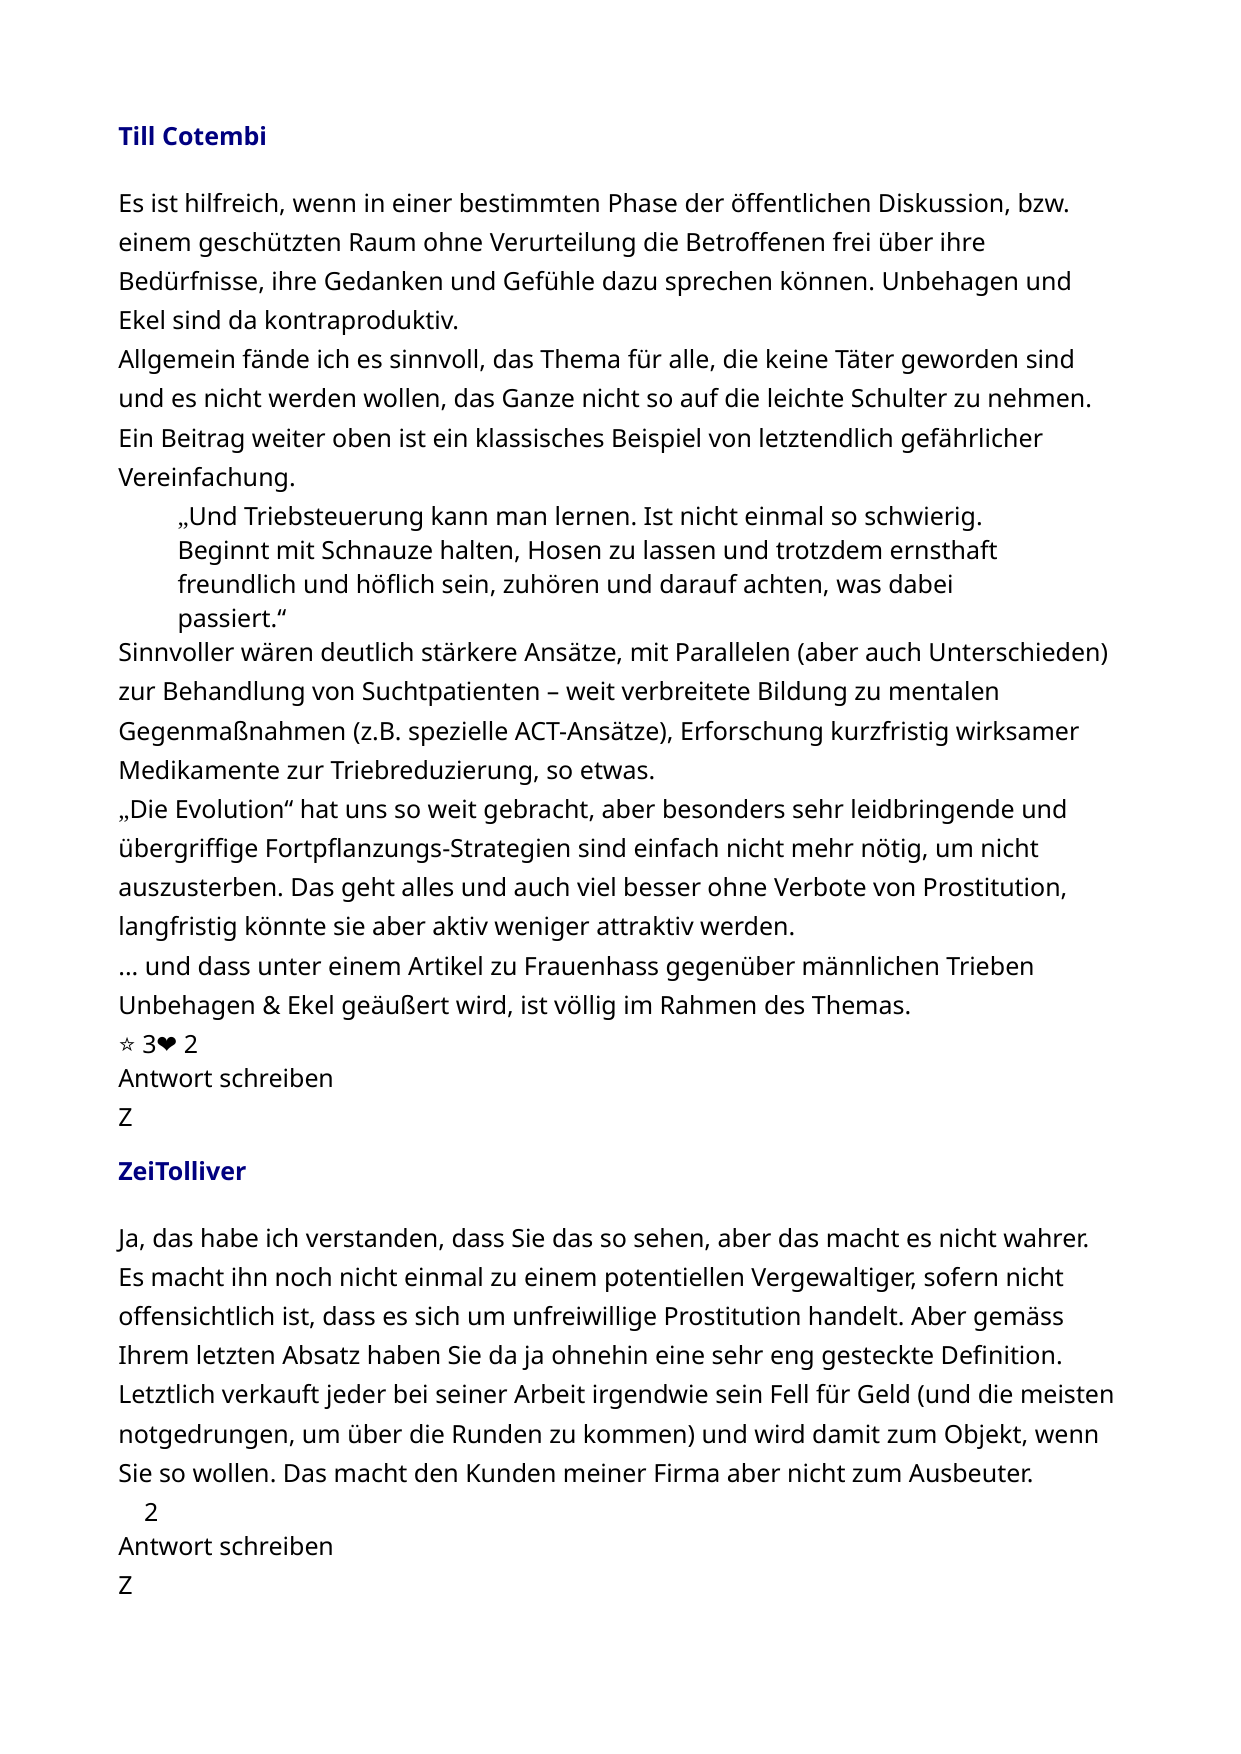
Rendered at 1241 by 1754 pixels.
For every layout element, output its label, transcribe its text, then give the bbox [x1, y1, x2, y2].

text Z [118, 1568, 1122, 1602]
text „Die Evolution“ hat uns so weit gebracht, aber besonders sehr leidbringende und übergriffige Fortpflanzungs-Strategien sind einfach nicht mehr nötig, um nicht auszusterben. Das geht alles und auch viel besser ohne Verbote von Prostitution, langfristig könnte sie aber aktiv weniger attraktiv werden. [118, 791, 1122, 943]
text Sinnvoller wären deutlich stärkere Ansätze, mit Parallelen (aber auch Unterschieden) zur Behandlung von Suchtpatienten – weit verbreitete Bildung zu mentalen Gegenmaßnahmen (z.B. spezielle ACT-Ansätze), Erforschung kurzfristig wirksamer Medikamente zur Triebreduzierung, so etwas. [118, 635, 1122, 786]
text 🤨 2 [118, 1495, 1122, 1529]
text Antwort schreiben [118, 1061, 1122, 1094]
text Z [118, 1100, 1122, 1134]
text ... und dass unter einem Artikel zu Frauenhass gegenüber männlichen Trieben Unbehagen & Ekel geäußert wird, ist völlig im Rahmen des Themas. [118, 948, 1122, 1021]
text „Und Triebsteuerung kann man lernen. Ist nicht einmal so schwierig. Beginnt mit Schnauze halten, Hosen zu lassen und trotzdem ernsthaft freundlich und höflich sein, zuhören und darauf achten, was dabei passiert.“ [177, 498, 1063, 635]
subtitle Till Cotembi [118, 118, 1122, 152]
text Antwort schreiben [118, 1529, 1122, 1563]
text Allgemein fände ich es sinnvoll, das Thema für alle, die keine Täter geworden sind und es nicht werden wollen, das Ganze nicht so auf die leichte Schulter zu nehmen. Ein Beitrag weiter oben ist ein klassisches Beispiel von letztendlich gefährlicher Vereinfachung. [118, 342, 1122, 493]
subtitle ZeiTolliver [118, 1153, 1122, 1187]
text Es ist hilfreich, wenn in einer bestimmten Phase der öffentlichen Diskussion, bzw. einem geschützten Raum ohne Verurteilung die Betroffenen frei über ihre Bedürfnisse, ihre Gedanken und Gefühle dazu sprechen können. Unbehagen und Ekel sind da kontraproduktiv. [118, 185, 1122, 337]
text Ja, das habe ich verstanden, dass Sie das so sehen, aber das macht es nicht wahrer. Es macht ihn noch nicht einmal zu einem potentiellen Vergewaltiger, sofern nicht offensichtlich ist, dass es sich um unfreiwillige Prostitution handelt. Aber gemäss Ihrem letzten Absatz haben Sie da ja ohnehin eine sehr eng gesteckte Definition. Letztlich verkauft jeder bei seiner Arbeit irgendwie sein Fell für Geld (und die meisten notgedrungen, um über die Runden zu kommen) und wird damit zum Objekt, wenn Sie so wollen. Das macht den Kunden meiner Firma aber nicht zum Ausbeuter. [118, 1221, 1122, 1489]
text ⭐️ 3❤️ 2 [118, 1026, 1122, 1061]
